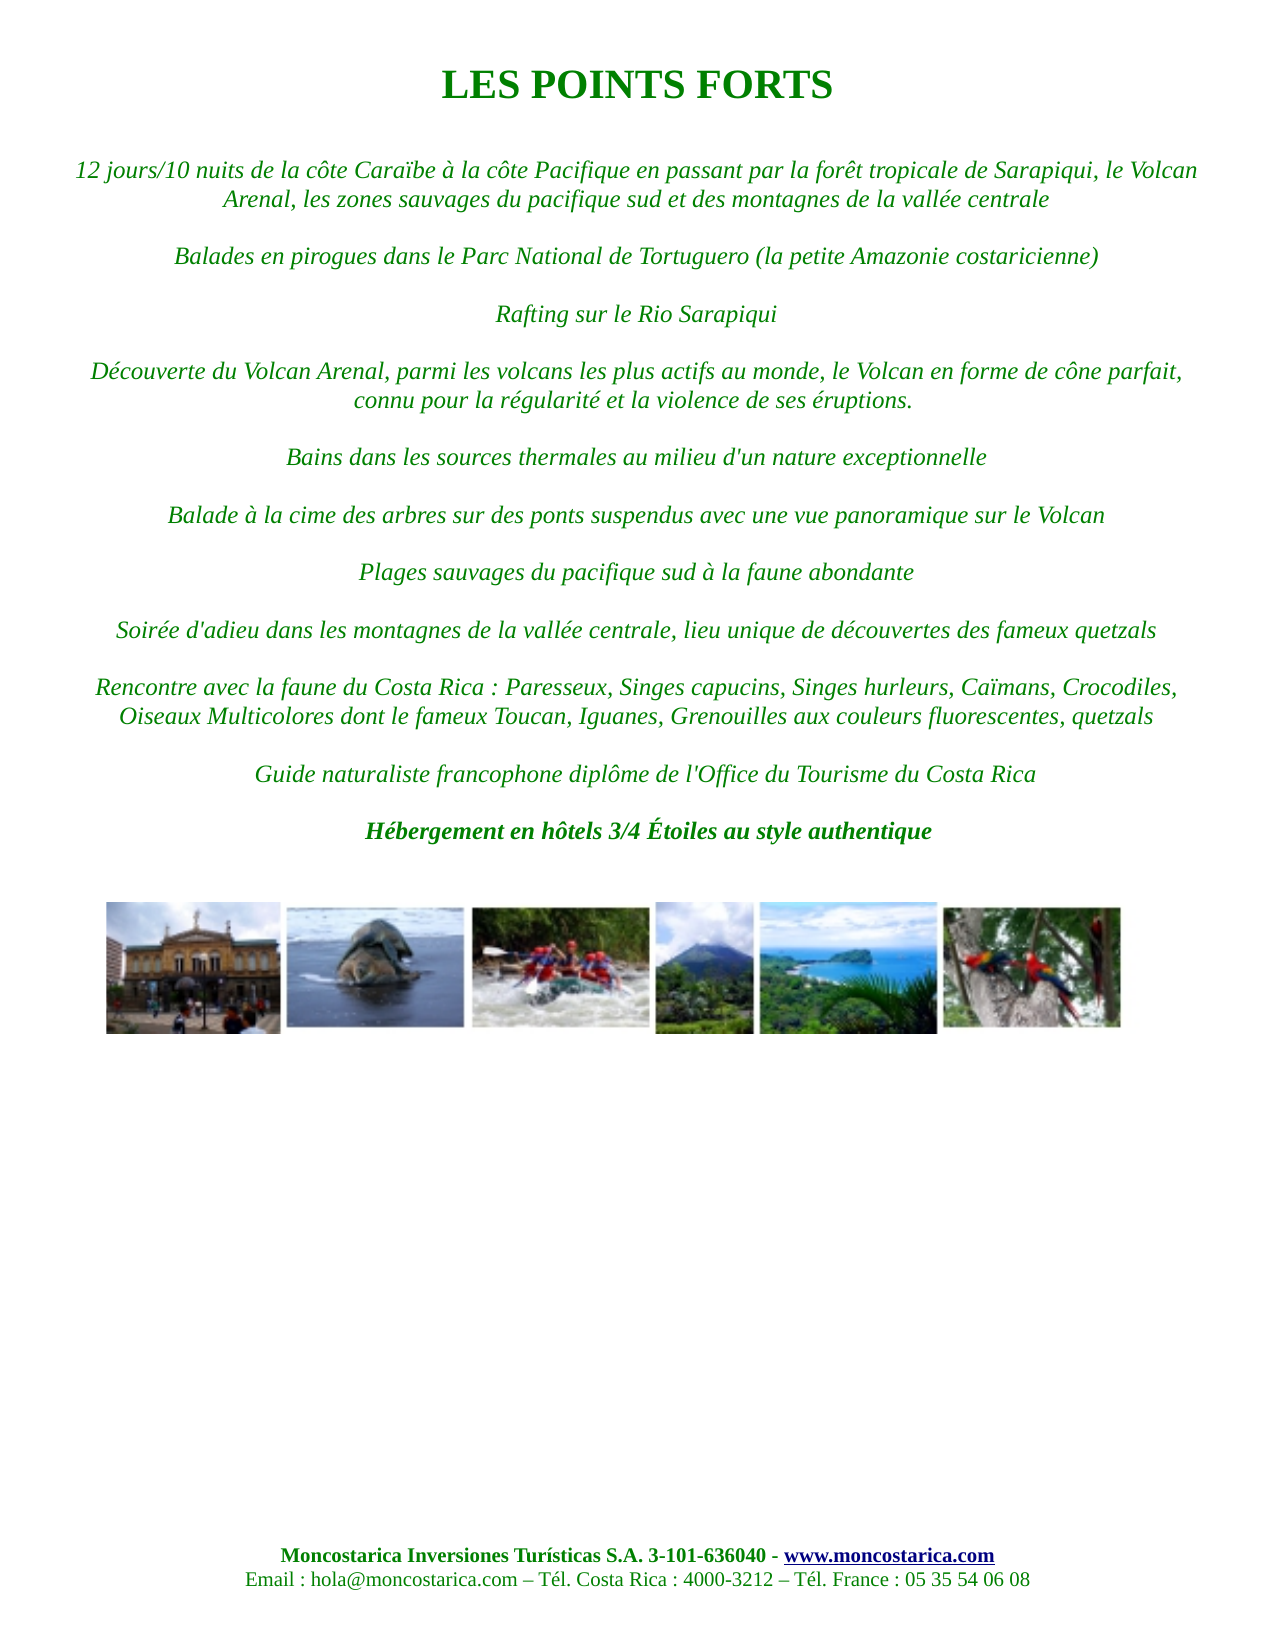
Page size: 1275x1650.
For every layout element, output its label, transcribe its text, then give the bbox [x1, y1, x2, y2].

text Hébergement en hôtels 3/4 Étoiles au style authentique [59, 816, 1240, 845]
text 12 jours/10 nuits de la côte Caraïbe à la côte Pacifique en passant par la forêt tropicale de Sarapiqui, le Volcan Arenal, les zones sauvages du pacifique sud et des montagnes de la vallée centrale [59, 155, 1216, 212]
text Rencontre avec la faune du Costa Rica : Paresseux, Singes capucins, Singes hurleurs, Caïmans, Crocodiles, Oiseaux Multicolores dont le fameux Toucan, Iguanes, Grenouilles aux couleurs fluorescentes, quetzals [59, 672, 1216, 730]
text Découverte du Volcan Arenal, parmi les volcans les plus actifs au monde, le Volcan en forme de cône parfait, connu pour la régularité et la violence de ses éruptions. [59, 356, 1216, 414]
text Rafting sur le Rio Sarapiqui [59, 299, 1216, 327]
text LES POINTS FORTS [59, 59, 1216, 107]
text Plages sauvages du pacifique sud à la faune abondante [59, 557, 1216, 586]
picture [106, 902, 1169, 1034]
text Soirée d'adieu dans les montagnes de la vallée centrale, lieu unique de découvertes des fameux quetzals [59, 615, 1216, 644]
text Guide naturaliste francophone diplôme de l'Office du Tourisme du Costa Rica [59, 759, 1240, 787]
text Bains dans les sources thermales au milieu d'un nature exceptionnelle [59, 442, 1216, 471]
text Balade à la cime des arbres sur des ponts suspendus avec une vue panoramique sur le Volcan [59, 500, 1216, 529]
text Balades en pirogues dans le Parc National de Tortuguero (la petite Amazonie costaricienne) [59, 241, 1216, 270]
